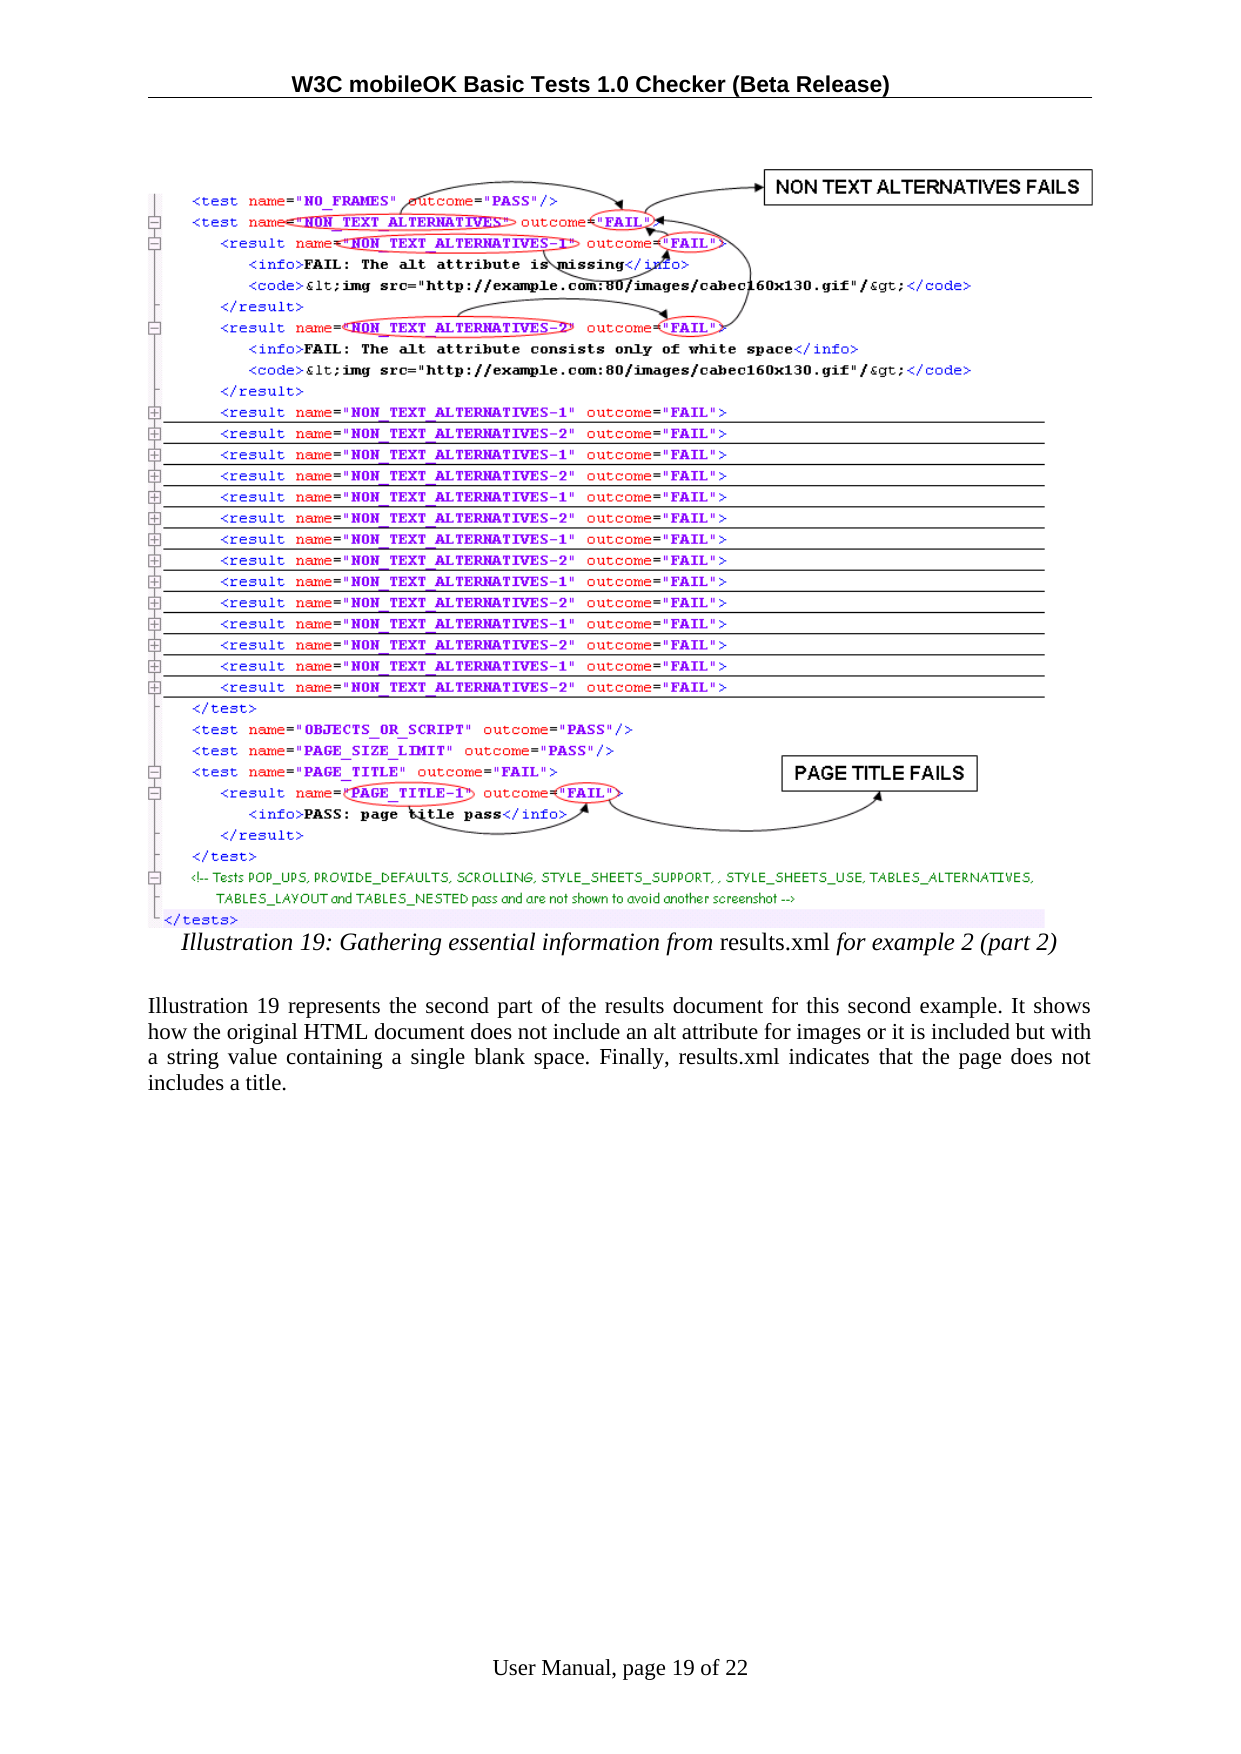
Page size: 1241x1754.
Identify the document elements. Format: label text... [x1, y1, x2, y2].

text Illustration 19 represents the second part of the results document for this second example. It shows how the original HTML document does not include an alt attribute for images or it is included but with a string value containing a single blank space. Finally, results.xml indicates that the page does not includes a title. [148, 993, 1092, 1095]
picture [147, 168, 1093, 928]
text Illustration 19: Gathering essential information from results.xml for example 2 (part 2) [148, 928, 1092, 956]
